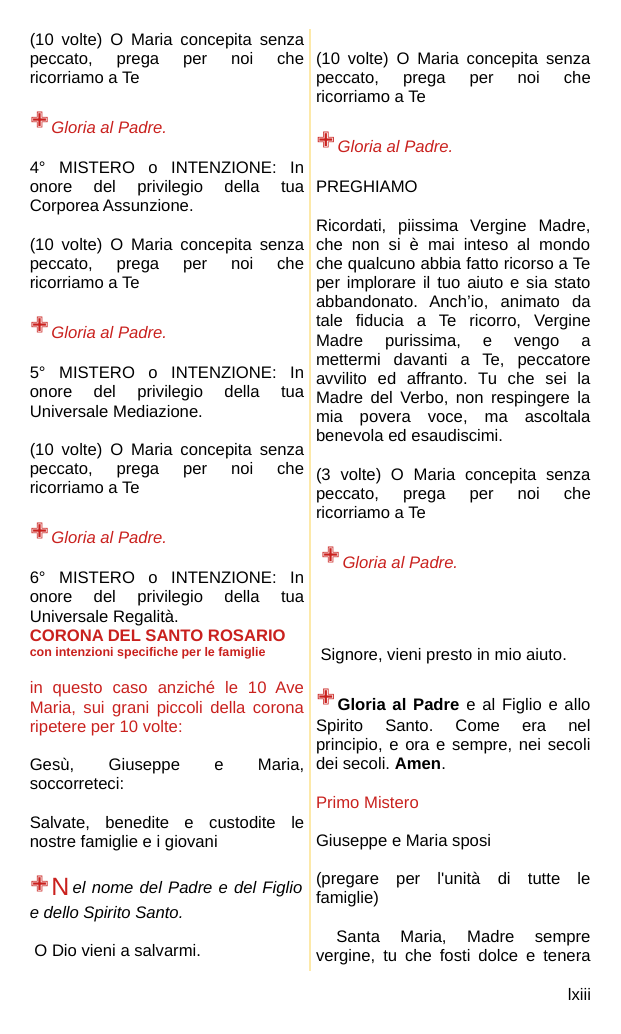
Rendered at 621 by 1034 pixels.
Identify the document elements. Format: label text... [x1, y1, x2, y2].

text Gloria al Padre. [316, 125, 591, 158]
text Gesù, Giuseppe e Maria, soccorreteci: [29, 755, 304, 793]
text in questo caso anziché le 10 Ave Maria, sui grani piccoli della corona ripetere per 10 volte: [29, 678, 304, 736]
text Ricordati, piissima Vergine Madre, che non si è mai inteso al mondo che qualcuno abbia fatto ricorso a Te per implorare il tuo aiuto e sia stato abbandonato. Anch’io, animato da tale fiducia a Te ricorro, Vergine Madre purissima, e vengo a mettermi davanti a Te, peccatore avvilito ed affranto. Tu che sei la Madre del Verbo, non respingere la mia povera voce, ma ascoltala benevola ed esaudiscimi. [316, 215, 591, 445]
text Gloria al Padre. [29, 106, 304, 139]
text 4° MISTERO o INTENZIONE: In onore del privilegio della tua Corporea Assunzione. [29, 158, 304, 215]
text O Dio vieni a salvarmi. [29, 941, 304, 960]
text Primo Mistero [316, 792, 591, 812]
text (10 volte) O Maria concepita senza peccato, prega per noi che ricorriamo a Te [29, 29, 304, 87]
text Salvate, benedite e custodite le nostre famiglie e i giovani [29, 812, 304, 851]
text Signore, vieni presto in mio aiuto. [316, 645, 591, 664]
text Gloria al Padre. [316, 541, 591, 574]
text Gloria al Padre e al Figlio e allo Spirito Santo. Come era nel principio, e ora e sempre, nei secoli dei secoli. Amen. [316, 683, 591, 773]
text 5° MISTERO o INTENZIONE: In onore del privilegio della tua Universale Mediazione. [29, 363, 304, 421]
text Santa Maria, Madre sempre vergine, tu che fosti dolce e tenera [316, 927, 591, 965]
text (pregare per l'unità di tutte le famiglie) [316, 869, 591, 907]
text Giuseppe e Maria sposi [316, 831, 591, 850]
text 6° MISTERO o INTENZIONE: In onore del privilegio della tua Universale Regalità. [29, 568, 304, 626]
text Gloria al Padre. [29, 311, 304, 344]
text (10 volte) O Maria concepita senza peccato, prega per noi che ricorriamo a Te [29, 440, 304, 497]
text (3 volte) O Maria concepita senza peccato, prega per noi che ricorriamo a Te [316, 464, 591, 522]
text Gloria al Padre. [29, 516, 304, 549]
subtitle CORONA DEL SANTO ROSARIO con intenzioni specifiche per le famiglie [29, 626, 304, 659]
text PREGHIAMO [316, 177, 591, 196]
text (10 volte) O Maria concepita senza peccato, prega per noi che ricorriamo a Te [316, 49, 591, 106]
text (10 volte) O Maria concepita senza peccato, prega per noi che ricorriamo a Te [29, 234, 304, 292]
text el nome del Padre e del Figlio e dello Spirito Santo. [29, 870, 304, 922]
